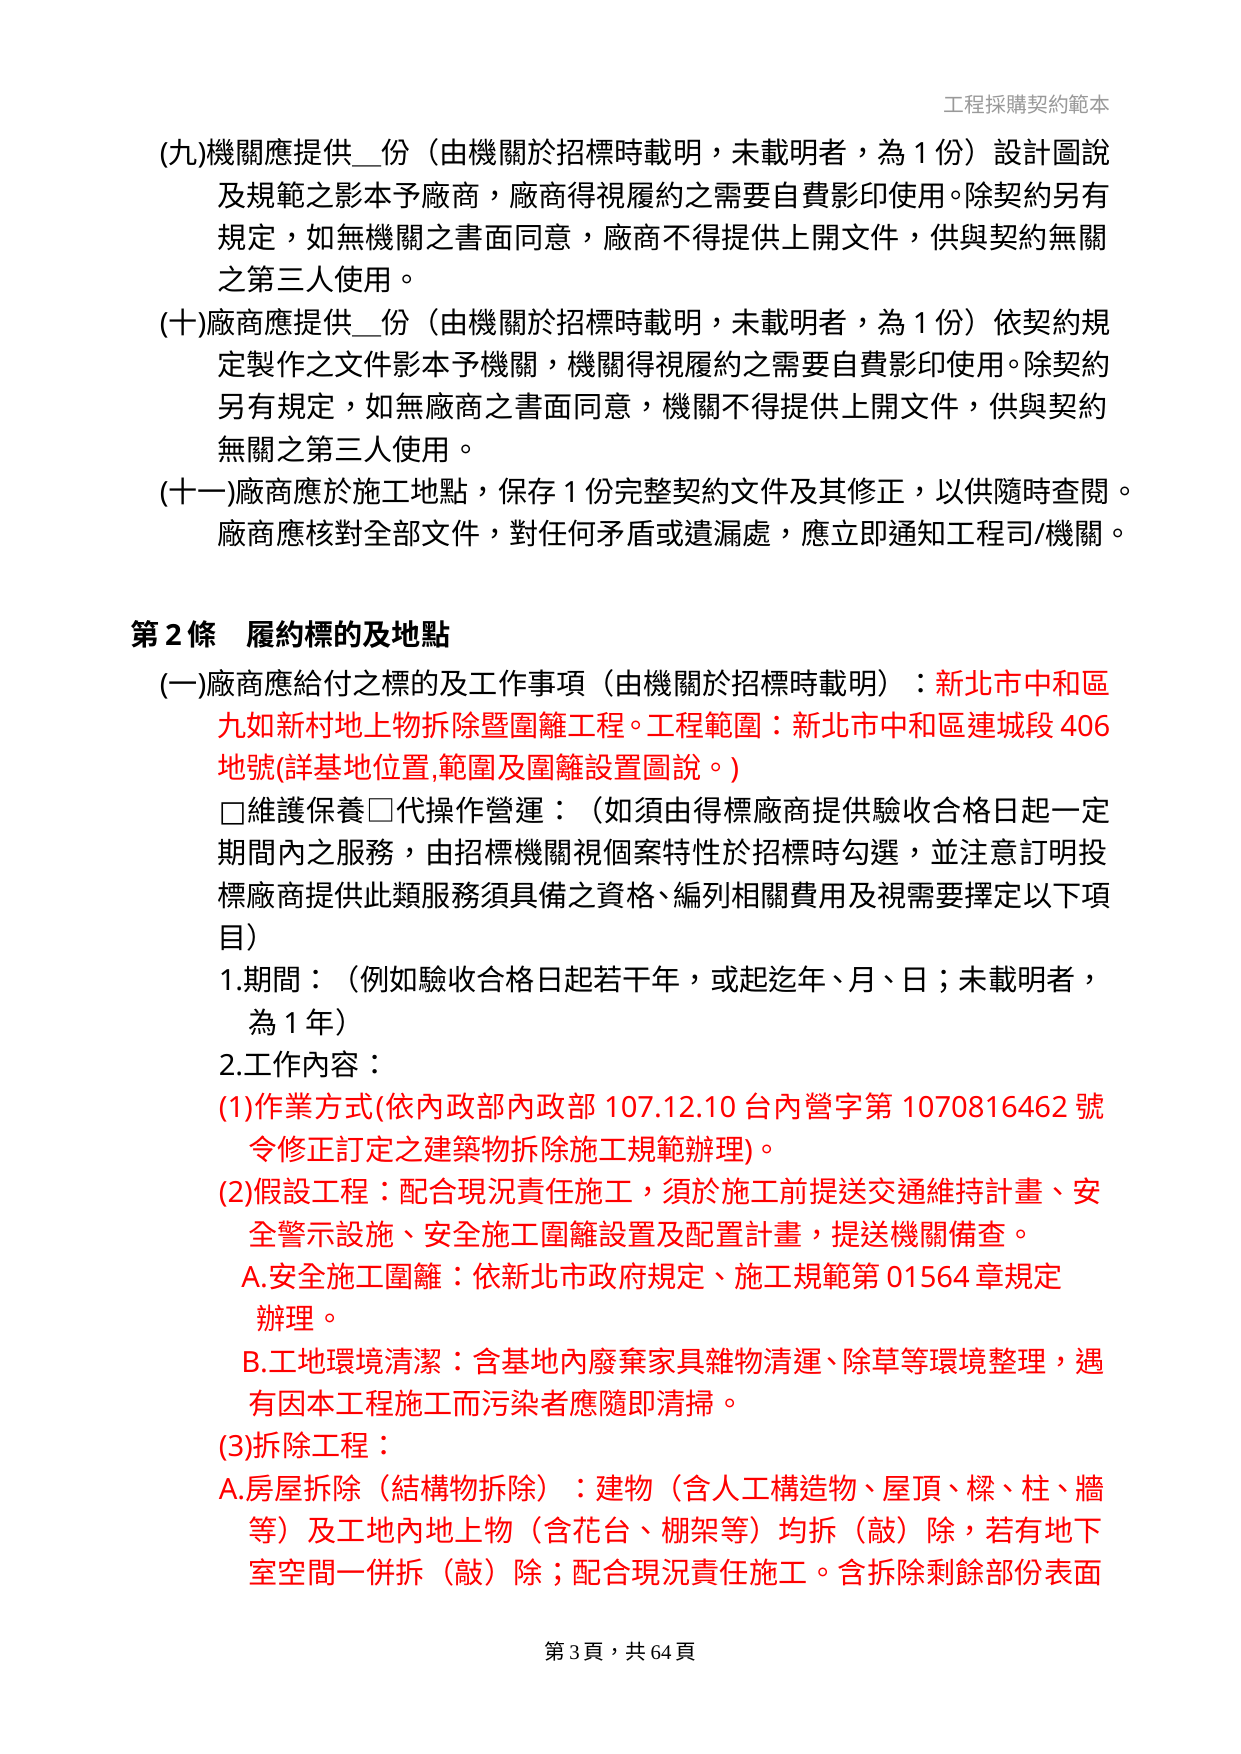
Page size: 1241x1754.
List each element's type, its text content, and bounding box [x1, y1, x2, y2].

text (十一)廠商應於施工地點，保存1份完整契約文件及其修正，以供隨時查閱。廠商應核對全部文件，對任何矛盾或遺漏處，應立即通知工程司/機關。 [159, 468, 1110, 553]
text (1)作業方式(依內政部內政部107.12.10台內營字第1070816462號令修正訂定之建築物拆除施工規範辦理)。 [218, 1084, 1104, 1169]
text 第2條 履約標的及地點 [130, 612, 1110, 654]
text A.安全施工圍籬：依新北市政府規定、施工規範第01564章規定 [218, 1253, 1104, 1296]
text (一)廠商應給付之標的及工作事項（由機關於招標時載明）：新北市中和區九如新村地上物拆除暨圍籬工程。工程範圍：新北市中和區連城段406地號(詳基地位置,範圍及圍籬設置圖說。) [159, 660, 1110, 787]
text (十)廠商應提供＿份（由機關於招標時載明，未載明者，為1份）依契約規定製作之文件影本予機關，機關得視履約之需要自費影印使用。除契約另有規定，如無廠商之書面同意，機關不得提供上開文件，供與契約無關之第三人使用。 [159, 299, 1110, 468]
text □維護保養□代操作營運：（如須由得標廠商提供驗收合格日起一定期間內之服務，由招標機關視個案特性於招標時勾選，並注意訂明投標廠商提供此類服務須具備之資格、編列相關費用及視需要擇定以下項目） [217, 787, 1110, 957]
text B.工地環境清潔：含基地內廢棄家具雜物清運、除草等環境整理，遇有因本工程施工而污染者應隨即清掃。 [218, 1338, 1104, 1423]
text 1.期間：（例如驗收合格日起若干年，或起迄年、月、日；未載明者，為1年） [218, 957, 1104, 1042]
text A.房屋拆除（結構物拆除）：建物（含人工構造物、屋頂、樑、柱、牆等）及工地內地上物（含花台、棚架等）均拆（敲）除，若有地下室空間一併拆（敲）除；配合現況責任施工。含拆除剩餘部份表面 [218, 1465, 1104, 1592]
text (3)拆除工程： [218, 1423, 1104, 1465]
text (2)假設工程：配合現況責任施工，須於施工前提送交通維持計畫、安全警示設施、安全施工圍籬設置及配置計畫，提送機關備查。 [218, 1169, 1104, 1253]
text (九)機關應提供＿份（由機關於招標時載明，未載明者，為1份）設計圖說及規範之影本予廠商，廠商得視履約之需要自費影印使用。除契約另有規定，如無機關之書面同意，廠商不得提供上開文件，供與契約無關之第三人使用。 [159, 130, 1110, 299]
text 2.工作內容： [218, 1042, 1104, 1084]
text 辦理。 [218, 1296, 1104, 1338]
